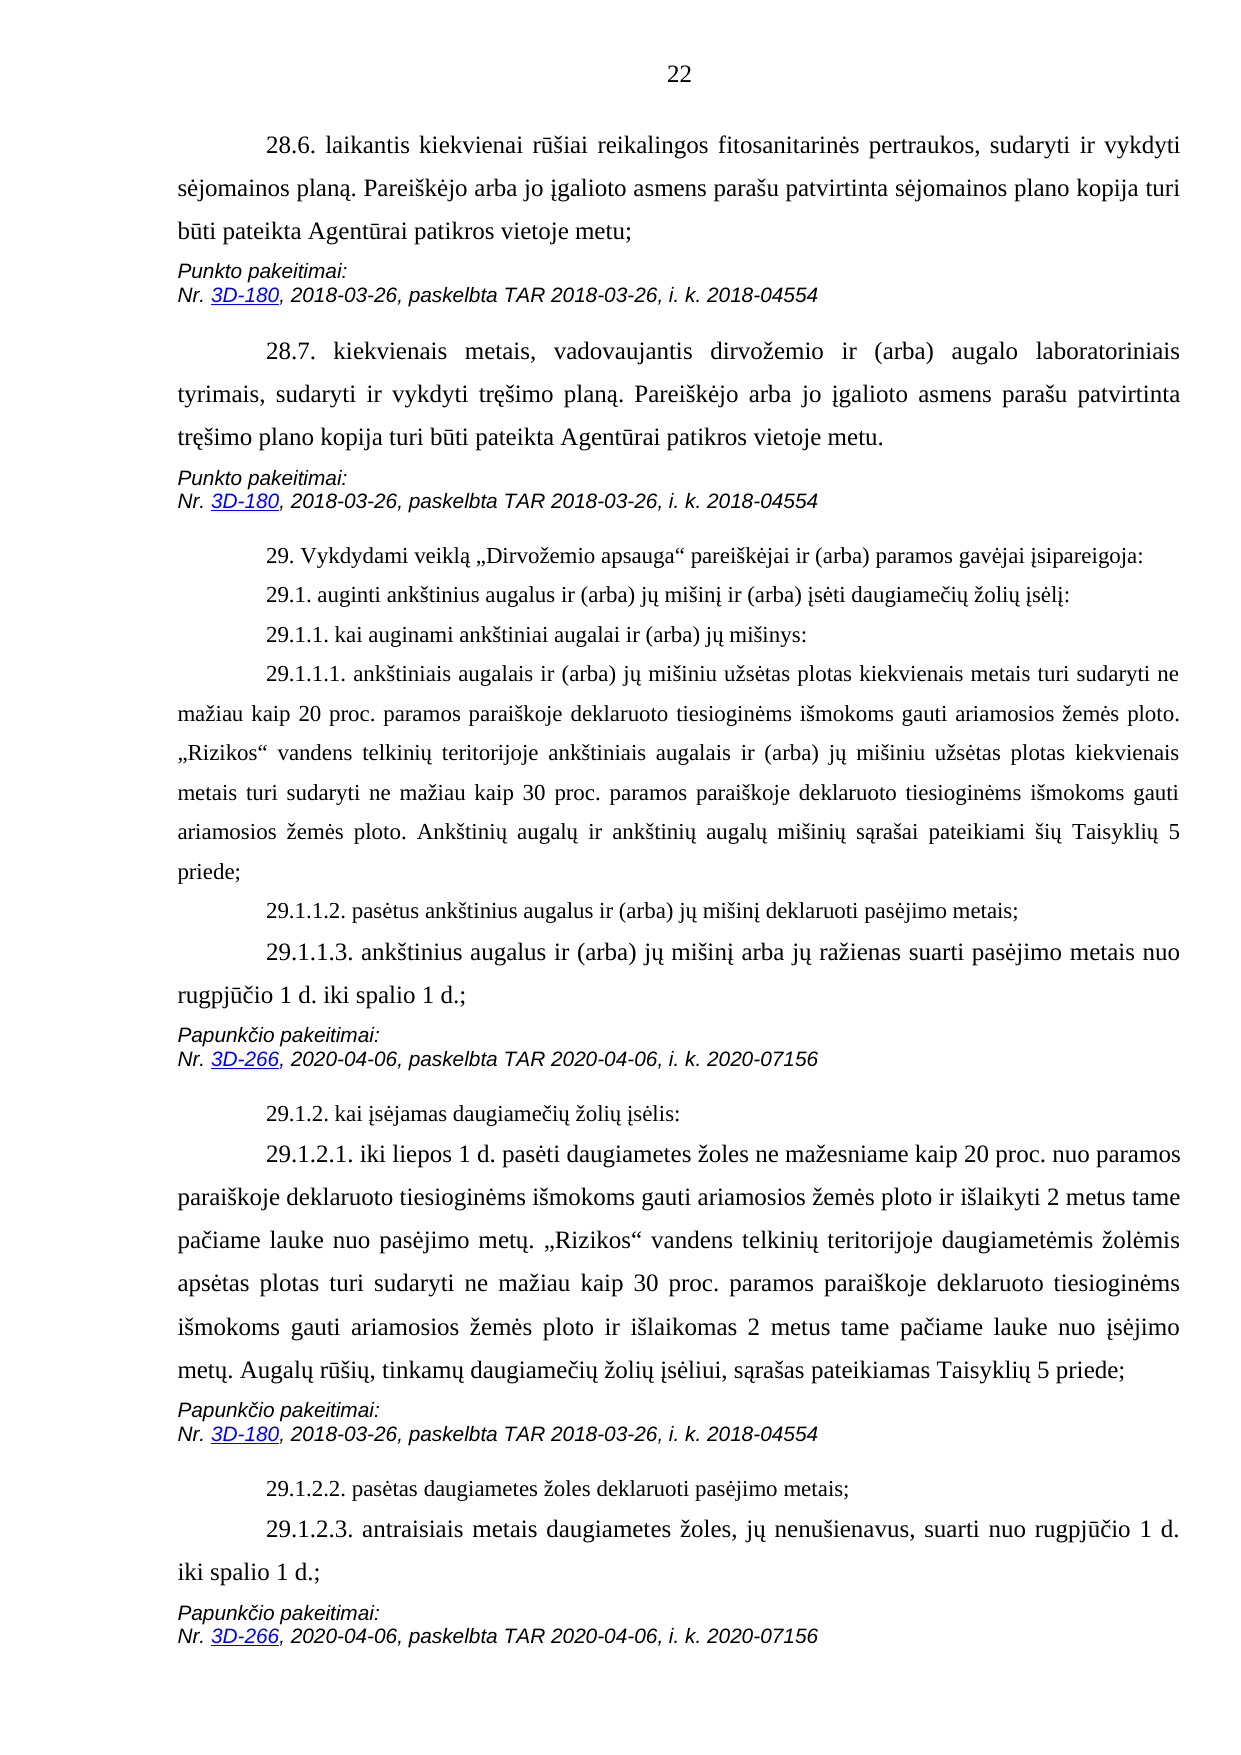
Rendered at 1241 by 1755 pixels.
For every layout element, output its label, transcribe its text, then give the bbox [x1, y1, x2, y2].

text 29.1.1.3. ankštinius augalus ir (arba) jų mišinį arba jų ražienas suarti pasėjimo metais nuo rugpjūčio 1 d. iki spalio 1 d.; [177, 937, 1181, 1009]
text Papunkčio pakeitimai: [177, 1023, 1181, 1047]
text Punkto pakeitimai: [177, 259, 1181, 283]
text Papunkčio pakeitimai: [177, 1600, 1181, 1624]
text Nr. 3D-180, 2018-03-26, paskelbta TAR 2018-03-26, i. k. 2018-04554 [177, 489, 1181, 513]
text 29.1.1. kai auginami ankštiniai augalai ir (arba) jų mišinys: [177, 621, 1181, 647]
text 28.6. laikantis kiekvienai rūšiai reikalingos fitosanitarinės pertraukos, sudaryti ir vykdyti sėjomainos planą. Pareiškėjo arba jo įgalioto asmens parašu patvirtinta sėjomainos plano kopija turi būti pateikta Agentūrai patikros vietoje metu; [177, 130, 1181, 245]
text Nr. 3D-266, 2020-04-06, paskelbta TAR 2020-04-06, i. k. 2020-07156 [177, 1047, 1181, 1071]
text 29.1.2. kai įsėjamas daugiamečių žolių įsėlis: [177, 1100, 1181, 1126]
text Nr. 3D-180, 2018-03-26, paskelbta TAR 2018-03-26, i. k. 2018-04554 [177, 1422, 1181, 1446]
text 29.1.2.1. iki liepos 1 d. pasėti daugiametes žoles ne mažesniame kaip 20 proc. nuo paramos paraiškoje deklaruoto tiesioginėms išmokoms gauti ariamosios žemės ploto ir išlaikyti 2 metus tame pačiame lauke nuo pasėjimo metų. „Rizikos“ vandens telkinių teritorijoje daugiametėmis žolėmis apsėtas plotas turi sudaryti ne mažiau kaip 30 proc. paramos paraiškoje deklaruoto tiesioginėms išmokoms gauti ariamosios žemės ploto ir išlaikomas 2 metus tame pačiame lauke nuo įsėjimo metų. Augalų rūšių, tinkamų daugiamečių žolių įsėliui, sąrašas pateikiamas Taisyklių 5 priede; [177, 1139, 1181, 1383]
text 29.1.1.1. ankštiniais augalais ir (arba) jų mišiniu užsėtas plotas kiekvienais metais turi sudaryti ne mažiau kaip 20 proc. paramos paraiškoje deklaruoto tiesioginėms išmokoms gauti ariamosios žemės ploto. „Rizikos“ vandens telkinių teritorijoje ankštiniais augalais ir (arba) jų mišiniu užsėtas plotas kiekvienais metais turi sudaryti ne mažiau kaip 30 proc. paramos paraiškoje deklaruoto tiesioginėms išmokoms gauti ariamosios žemės ploto. Ankštinių augalų ir ankštinių augalų mišinių sąrašai pateikiami šių Taisyklių 5 priede; [177, 660, 1181, 884]
text 29. Vykdydami veiklą „Dirvožemio apsauga“ pareiškėjai ir (arba) paramos gavėjai įsipareigoja: [177, 542, 1181, 568]
text Nr. 3D-180, 2018-03-26, paskelbta TAR 2018-03-26, i. k. 2018-04554 [177, 283, 1181, 307]
text Papunkčio pakeitimai: [177, 1398, 1181, 1422]
text 29.1. auginti ankštinius augalus ir (arba) jų mišinį ir (arba) įsėti daugiamečių žolių įsėlį: [177, 581, 1181, 608]
text Nr. 3D-266, 2020-04-06, paskelbta TAR 2020-04-06, i. k. 2020-07156 [177, 1624, 1181, 1648]
text 29.1.2.2. pasėtas daugiametes žoles deklaruoti pasėjimo metais; [177, 1474, 1181, 1501]
text 29.1.2.3. antraisiais metais daugiametes žoles, jų nenušienavus, suarti nuo rugpjūčio 1 d. iki spalio 1 d.; [177, 1514, 1181, 1586]
text 28.7. kiekvienais metais, vadovaujantis dirvožemio ir (arba) augalo laboratoriniais tyrimais, sudaryti ir vykdyti tręšimo planą. Pareiškėjo arba jo įgalioto asmens parašu patvirtinta tręšimo plano kopija turi būti pateikta Agentūrai patikros vietoje metu. [177, 336, 1181, 451]
text Punkto pakeitimai: [177, 465, 1181, 489]
text 29.1.1.2. pasėtus ankštinius augalus ir (arba) jų mišinį deklaruoti pasėjimo metais; [177, 897, 1181, 924]
